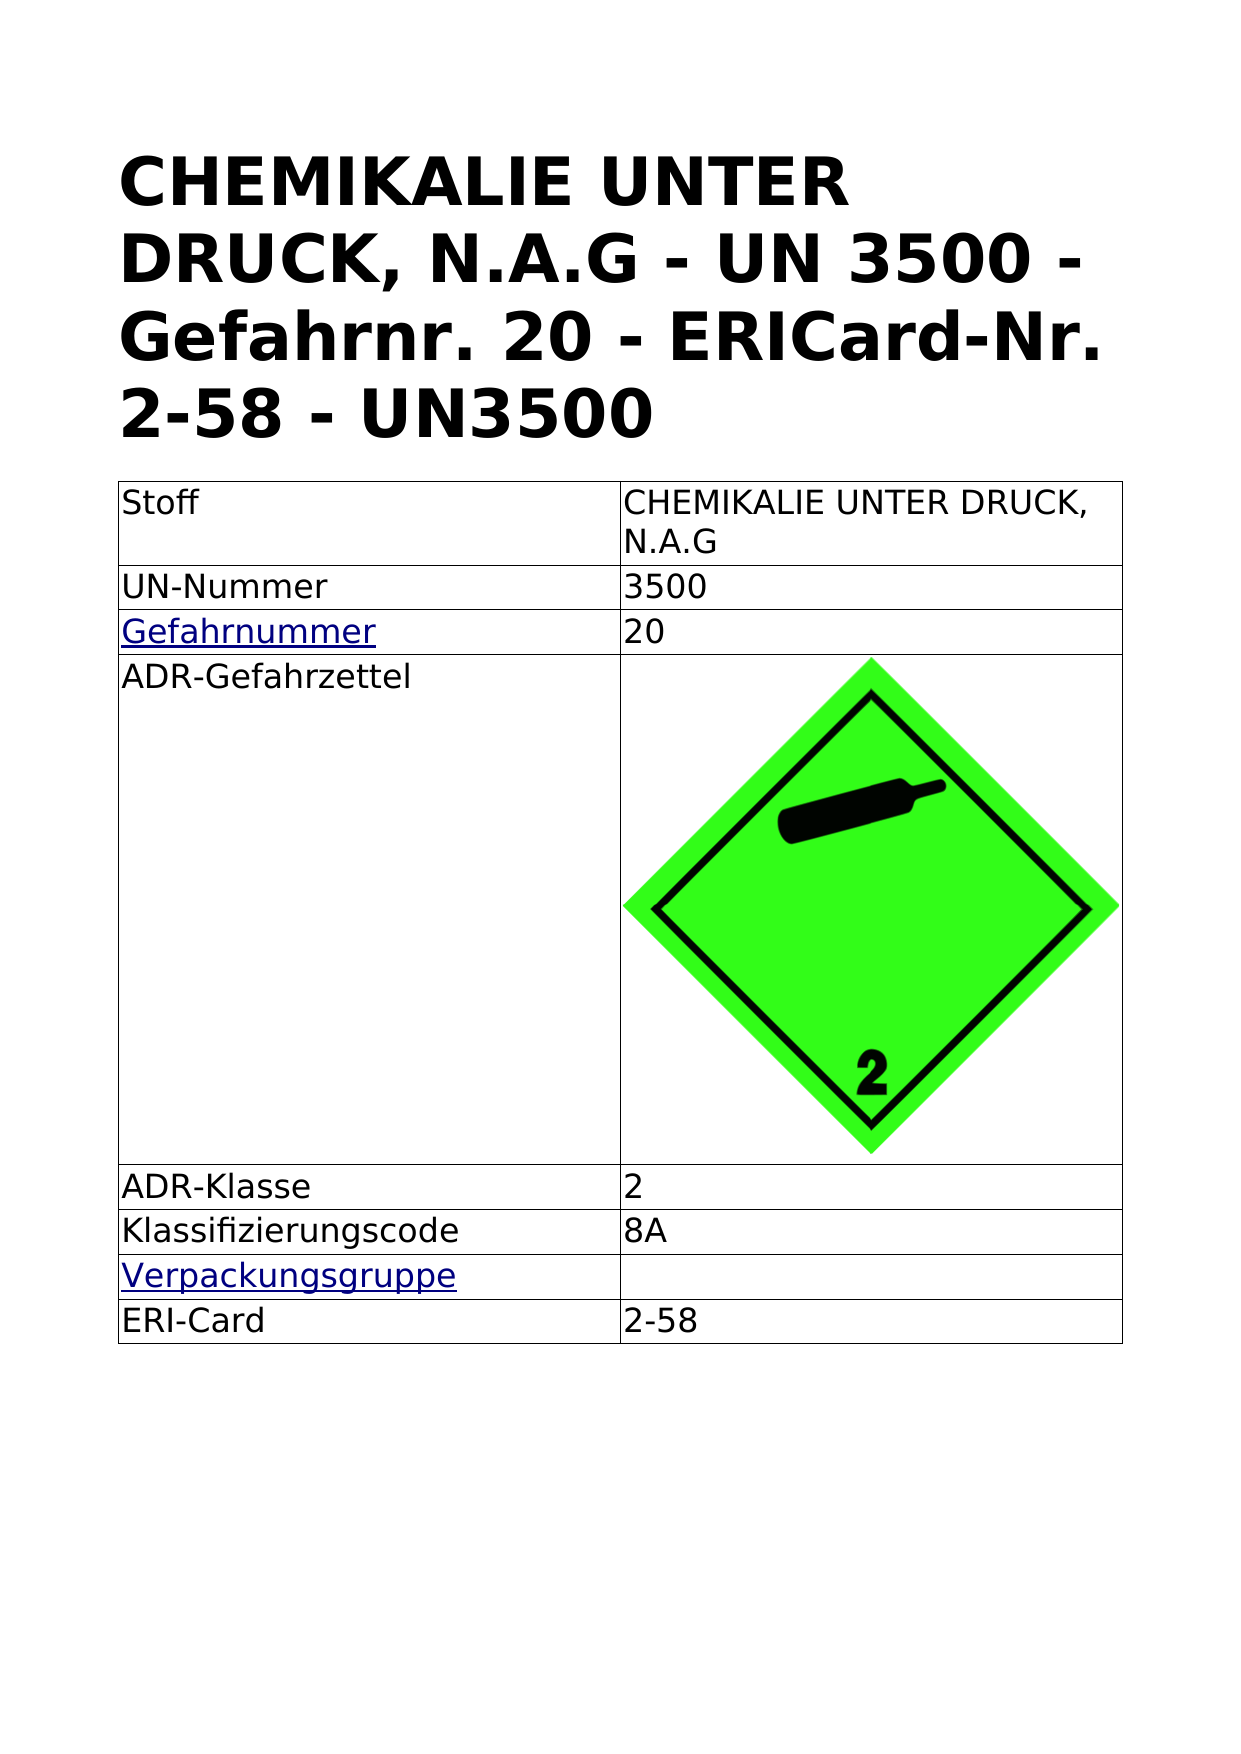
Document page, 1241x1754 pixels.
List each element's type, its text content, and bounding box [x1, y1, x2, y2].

table_cell 3500 [621, 566, 1122, 609]
table_cell 20 [621, 610, 1122, 654]
table_header Stoff [119, 482, 620, 564]
table_cell 2-58 [621, 1300, 1122, 1343]
table_cell ADR-Klasse [119, 1165, 620, 1209]
table_cell 2 [621, 1165, 1122, 1209]
table_cell [621, 655, 1122, 1164]
table_cell [621, 1255, 1122, 1298]
table_cell ERI-Card [119, 1300, 620, 1343]
subtitle CHEMIKALIE UNTER DRUCK, N.A.G - UN 3500 - Gefahrnr. 20 - ERICard-Nr. 2-58 - UN3500 [118, 143, 1122, 453]
picture [622, 657, 1120, 1154]
table_cell UN-Nummer [119, 566, 620, 609]
table_cell Klassifizierungscode [119, 1210, 620, 1254]
table_cell Verpackungsgruppe [119, 1255, 620, 1298]
table_cell Gefahrnummer [119, 610, 620, 654]
table_cell 8A [621, 1210, 1122, 1254]
table_cell ADR-Gefahrzettel [119, 655, 620, 1164]
table_header CHEMIKALIE UNTER DRUCK, N.A.G [621, 482, 1122, 564]
